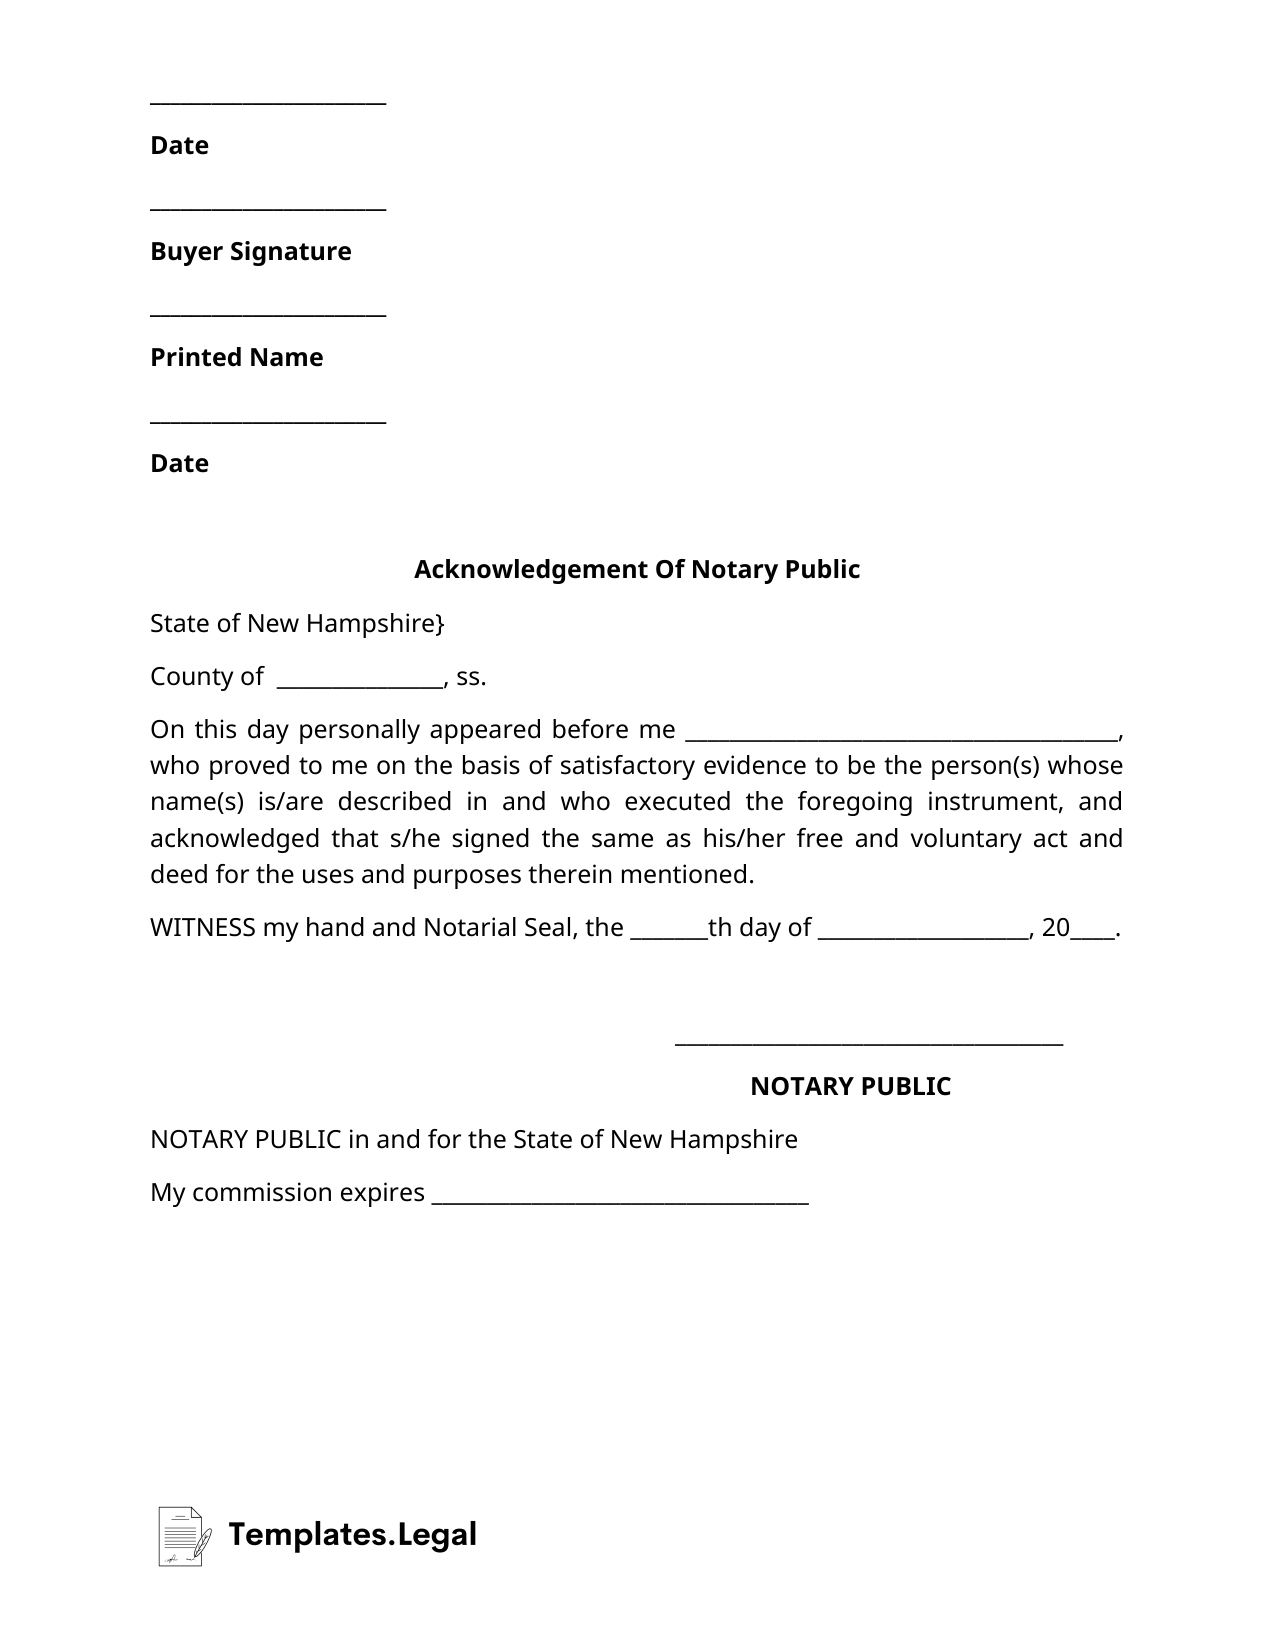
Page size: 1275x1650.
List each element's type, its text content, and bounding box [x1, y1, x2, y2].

text _______________________ [150, 75, 1125, 109]
text Buyer Signature [150, 234, 1125, 268]
text NOTARY PUBLIC [150, 1069, 1125, 1103]
text ___________________________________ [600, 1016, 1125, 1050]
text My commission expires __________________________________ [150, 1175, 1125, 1209]
text Printed Name [150, 340, 1125, 374]
text WITNESS my hand and Notarial Seal, the _______th day of ___________________, 20____. [150, 910, 1125, 944]
text Acknowledgement Of Notary Public [150, 552, 1125, 586]
text Date [150, 128, 1125, 162]
text County of _______________, ss. [150, 658, 1125, 692]
text _______________________ [150, 181, 1125, 215]
text NOTARY PUBLIC in and for the State of New Hampshire [150, 1122, 1125, 1156]
text On this day personally appeared before me _______________________________________, who proved to me on the basis of satisfactory evidence to be the person(s) whose name(s) is/are described in and who executed the foregoing instrument, and acknowledged that s/he signed the same as his/her free and voluntary act and deed for the uses and purposes therein mentioned. [150, 711, 1125, 891]
text _______________________ [150, 393, 1125, 427]
text Date [150, 446, 1125, 480]
text _______________________ [150, 287, 1125, 321]
text State of New Hampshire} [150, 605, 1125, 639]
